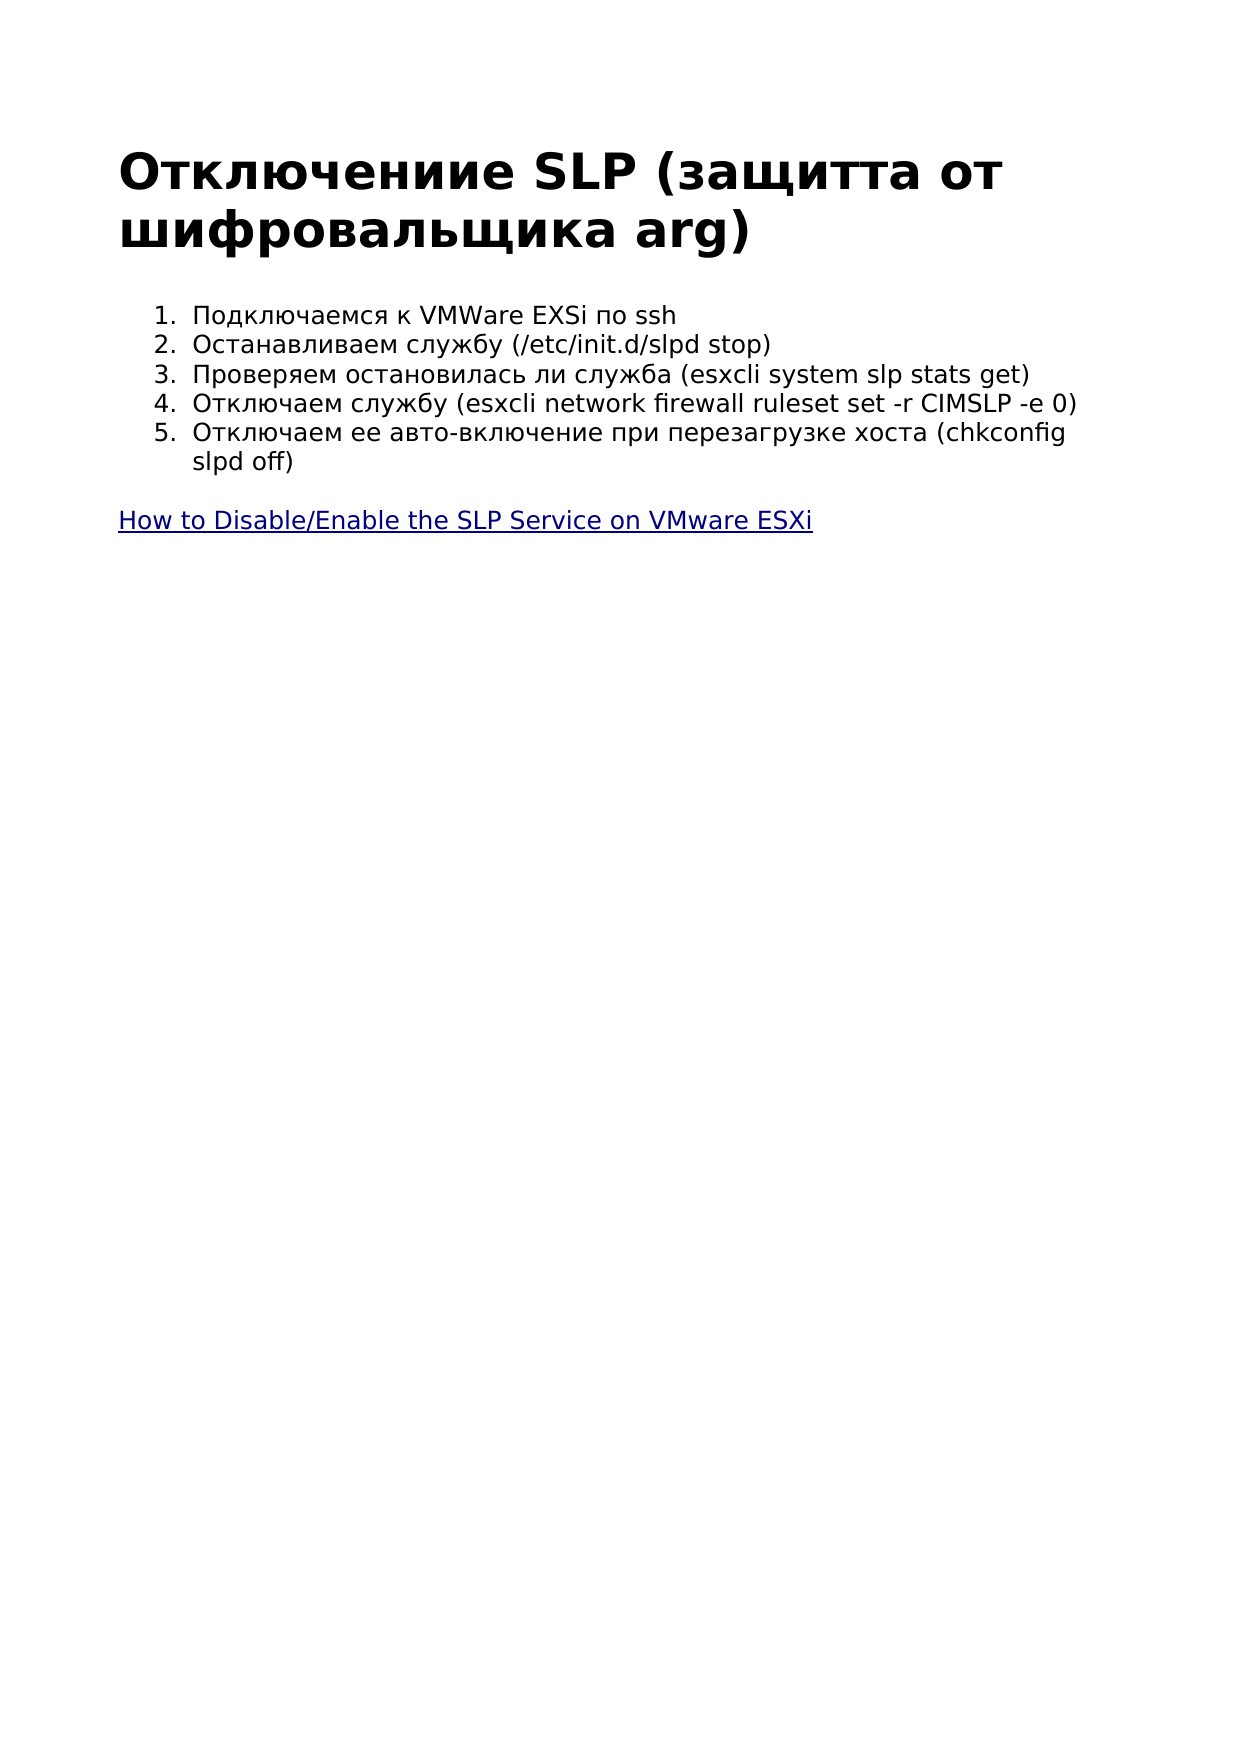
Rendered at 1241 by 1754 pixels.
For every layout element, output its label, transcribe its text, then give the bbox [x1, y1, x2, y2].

text How to Disable/Enable the SLP Service on VMware ESXi [118, 506, 1122, 535]
list Подключаемся к VMWare EXSi по ssh [177, 302, 1122, 331]
subtitle Отключениие SLP (защитта от шифровальщика arg) [118, 143, 1122, 259]
list Останавливаем службу (/etc/init.d/slpd stop) [177, 331, 1122, 360]
list Отключаем ее авто-включение при перезагрузке хоста (chkconfig slpd off) [177, 418, 1122, 477]
list Проверяем остановилась ли служба (esxcli system slp stats get) [177, 360, 1122, 389]
list Отключаем службу (esxcli network firewall ruleset set -r CIMSLP -e 0) [177, 389, 1122, 418]
